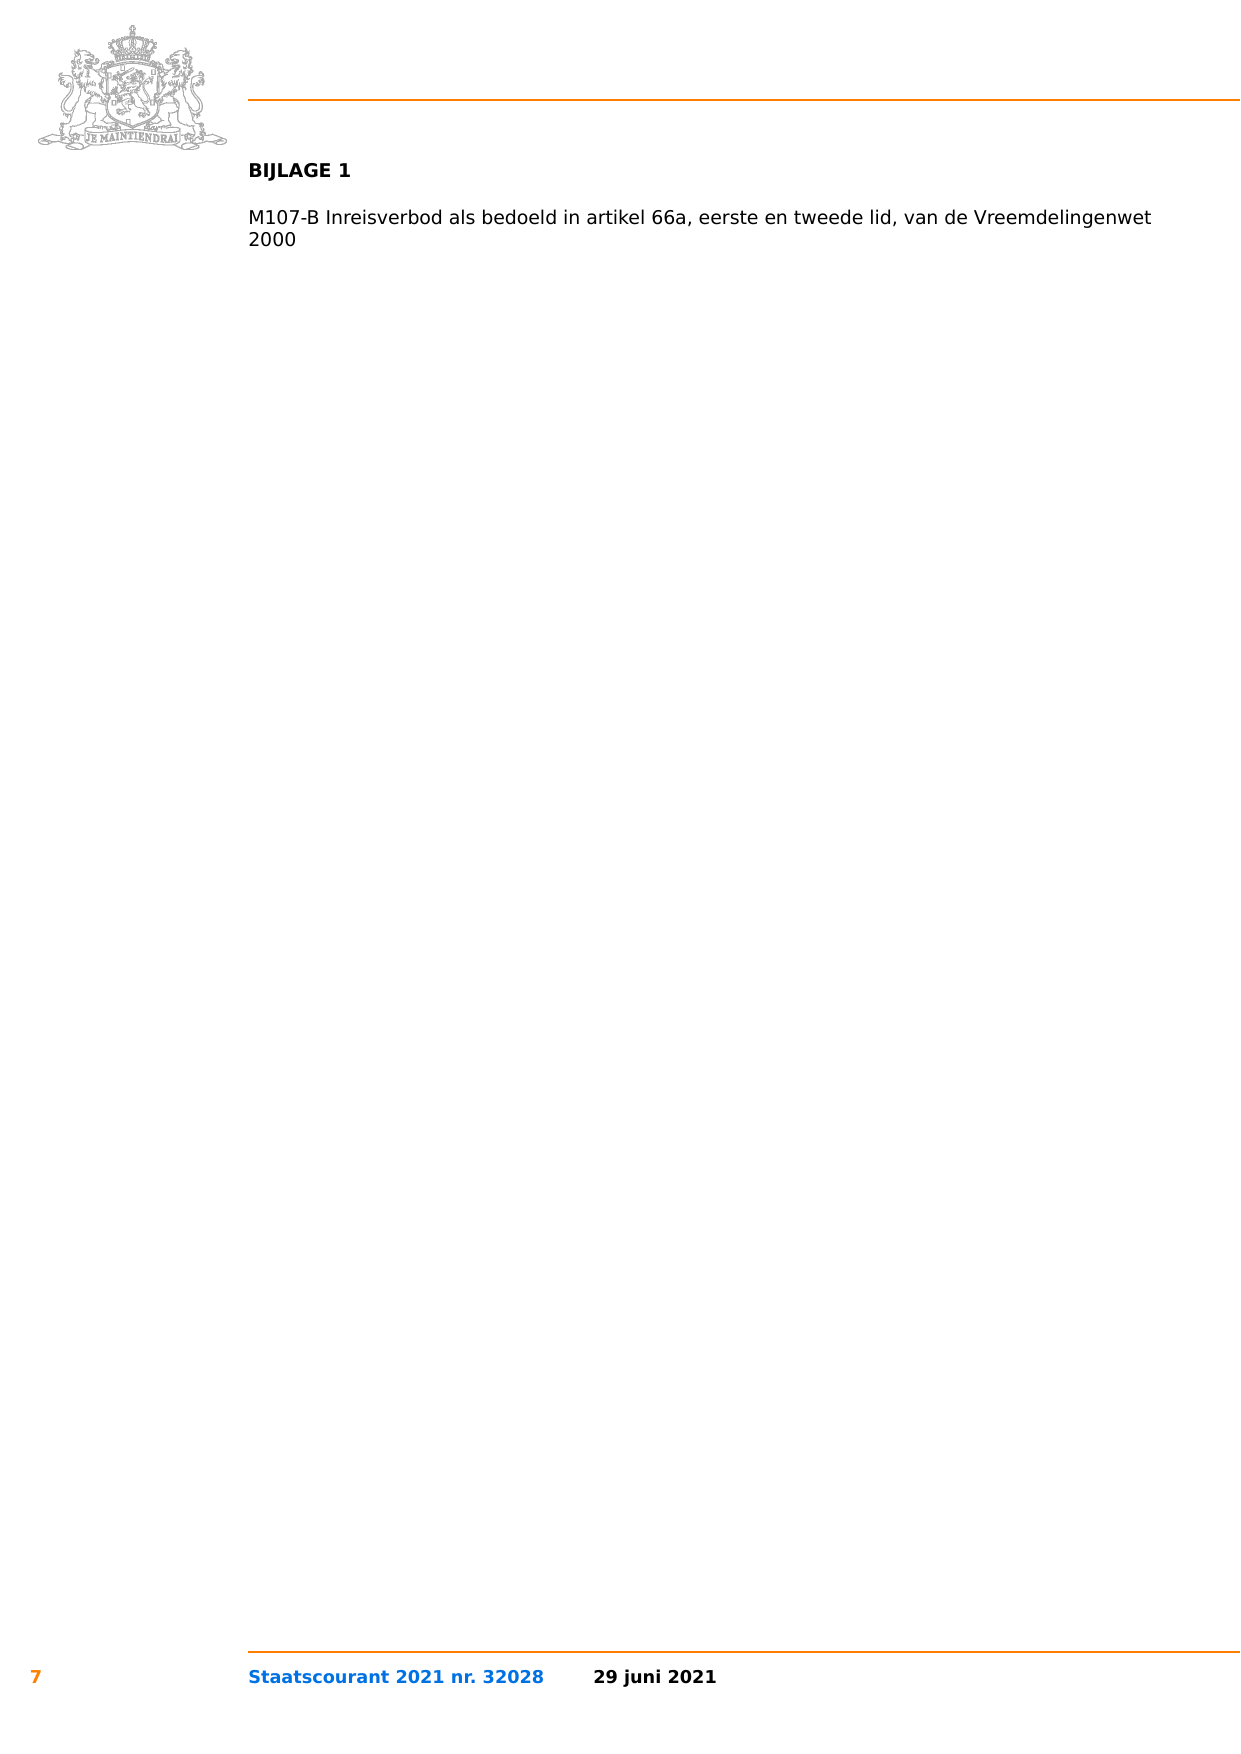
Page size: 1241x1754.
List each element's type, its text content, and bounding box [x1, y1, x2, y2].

text M107-B Inreisverbod als bedoeld in artikel 66a, eerste en tweede lid, van de Vreemdelingenwet 2000 [248, 207, 1163, 251]
picture [38, 25, 227, 150]
subtitle BIJLAGE 1 [248, 160, 1163, 182]
